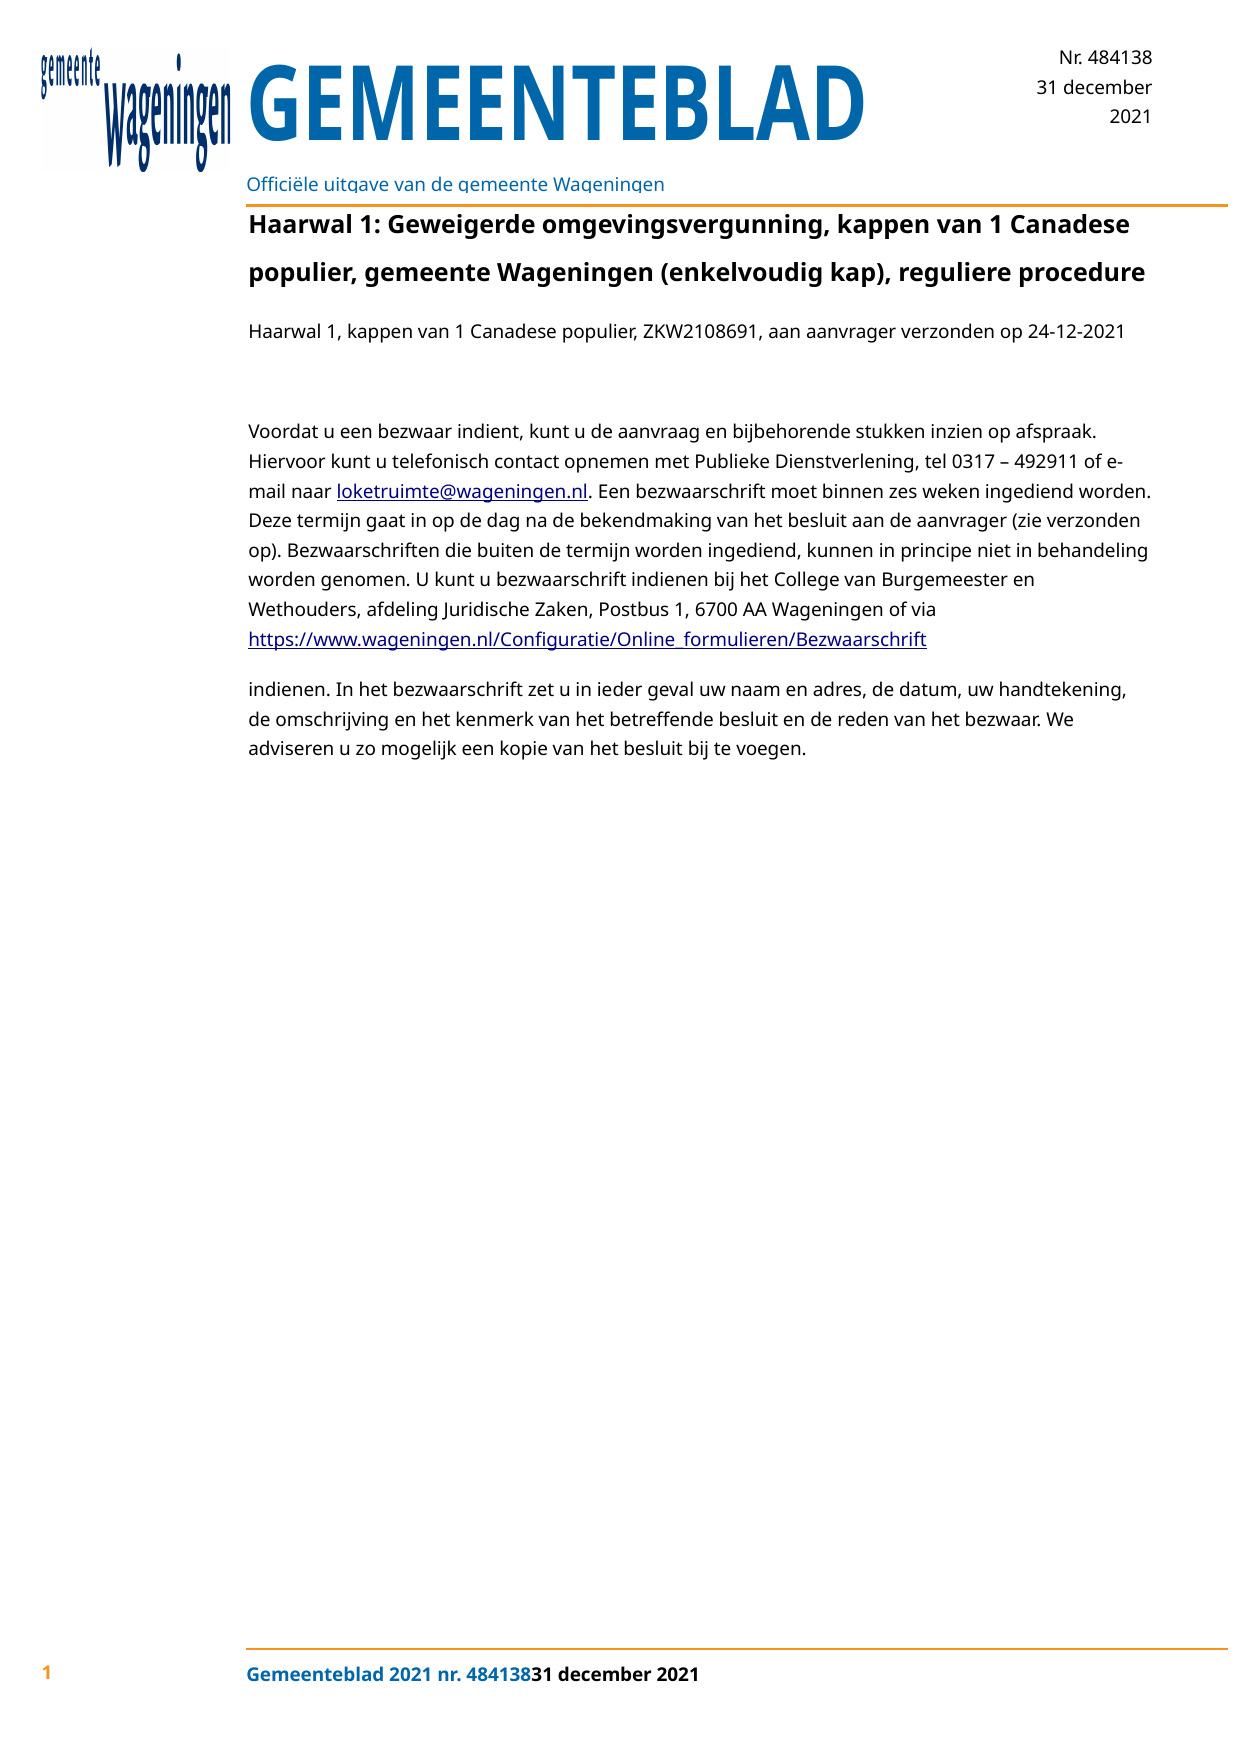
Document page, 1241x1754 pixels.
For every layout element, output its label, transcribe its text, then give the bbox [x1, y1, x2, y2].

picture [41, 47, 231, 172]
text Haarwal 1, kappen van 1 Canadese populier, ZKW2108691, aan aanvrager verzonden op 24-12-2021 [248, 318, 1152, 344]
text indienen. In het bezwaarschrift zet u in ieder geval uw naam en adres, de datum, uw handtekening, de omschrijving en het kenmerk van het betreffende besluit en de reden van het bezwaar. We adviseren u zo mogelijk een kopie van het besluit bij te voegen. [248, 676, 1152, 761]
text Haarwal 1: Geweigerde omgevingsvergunning, kappen van 1 Canadese populier, gemeente Wageningen (enkelvoudig kap), reguliere procedure [248, 207, 1152, 288]
text Voordat u een bezwaar indient, kunt u de aanvraag en bijbehorende stukken inzien op afspraak. Hiervoor kunt u telefonisch contact opnemen met Publieke Dienstverlening, tel 0317 – 492911 of e-mail naar loketruimte@wageningen.nl. Een bezwaarschrift moet binnen zes weken ingediend worden. Deze termijn gaat in op de dag na de bekendmaking van het besluit aan de aanvrager (zie verzonden op). Bezwaarschriften die buiten de termijn worden ingediend, kunnen in principe niet in behandeling worden genomen. U kunt u bezwaarschrift indienen bij het College van Burgemeester en Wethouders, afdeling Juridische Zaken, Postbus 1, 6700 AA Wageningen of via https://www.wageningen.nl/Configuratie/Online_formulieren/Bezwaarschrift [248, 419, 1152, 652]
